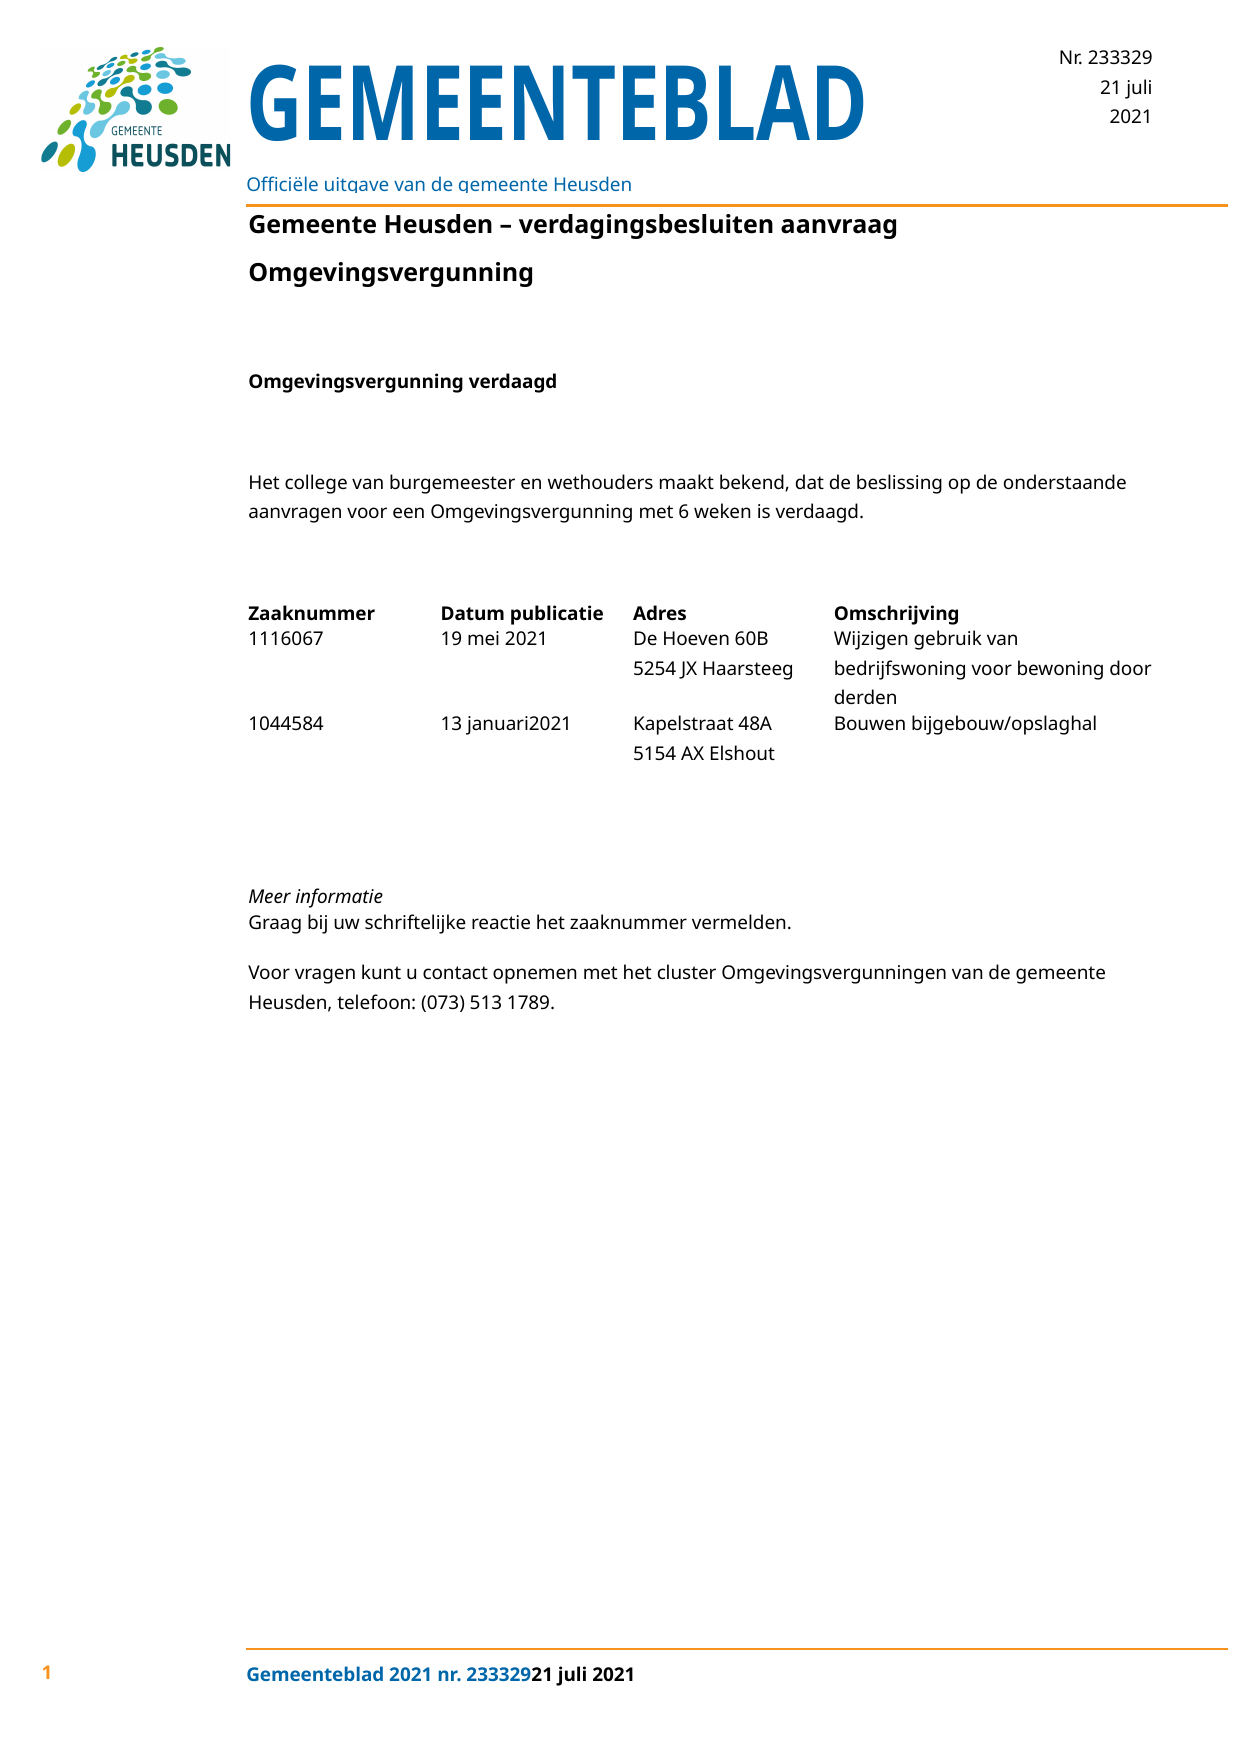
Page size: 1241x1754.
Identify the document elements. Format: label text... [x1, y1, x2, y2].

table_header Adres [633, 600, 834, 625]
text Graag bij uw schriftelijke reactie het zaaknummer vermelden. [248, 909, 1152, 935]
table_header Omschrijving [834, 600, 1152, 625]
text Het college van burgemeester en wethouders maakt bekend, dat de beslissing op de onderstaande aanvragen voor een Omgevingsvergunning met 6 weken is verdaagd. [248, 469, 1152, 524]
text Omgevingsvergunning verdaagd [248, 368, 1152, 394]
table_header Datum publicatie [440, 600, 633, 625]
table_cell 19 mei 2021 [440, 625, 633, 710]
text Gemeente Heusden – verdagingsbesluiten aanvraag Omgevingsvergunning [248, 207, 1152, 288]
text Meer informatie [248, 883, 1152, 909]
text Voor vragen kunt u contact opnemen met het cluster Omgevingsvergunningen van de gemeente Heusden, telefoon: (073) 513 1789. [248, 959, 1152, 1015]
table_cell 1116067 [248, 625, 440, 710]
table_cell 1044584 [248, 710, 440, 766]
table_cell Bouwen bijgebouw/opslaghal [834, 710, 1152, 766]
table_header Zaaknummer [248, 600, 440, 625]
table_cell Kapelstraat 48A 5154 AX Elshout [633, 710, 834, 766]
table_cell Wijzigen gebruik van bedrijfswoning voor bewoning door derden [834, 625, 1152, 710]
table_cell De Hoeven 60B 5254 JX Haarsteeg [633, 625, 834, 710]
table_cell 13 januari2021 [440, 710, 633, 766]
picture [41, 47, 231, 172]
